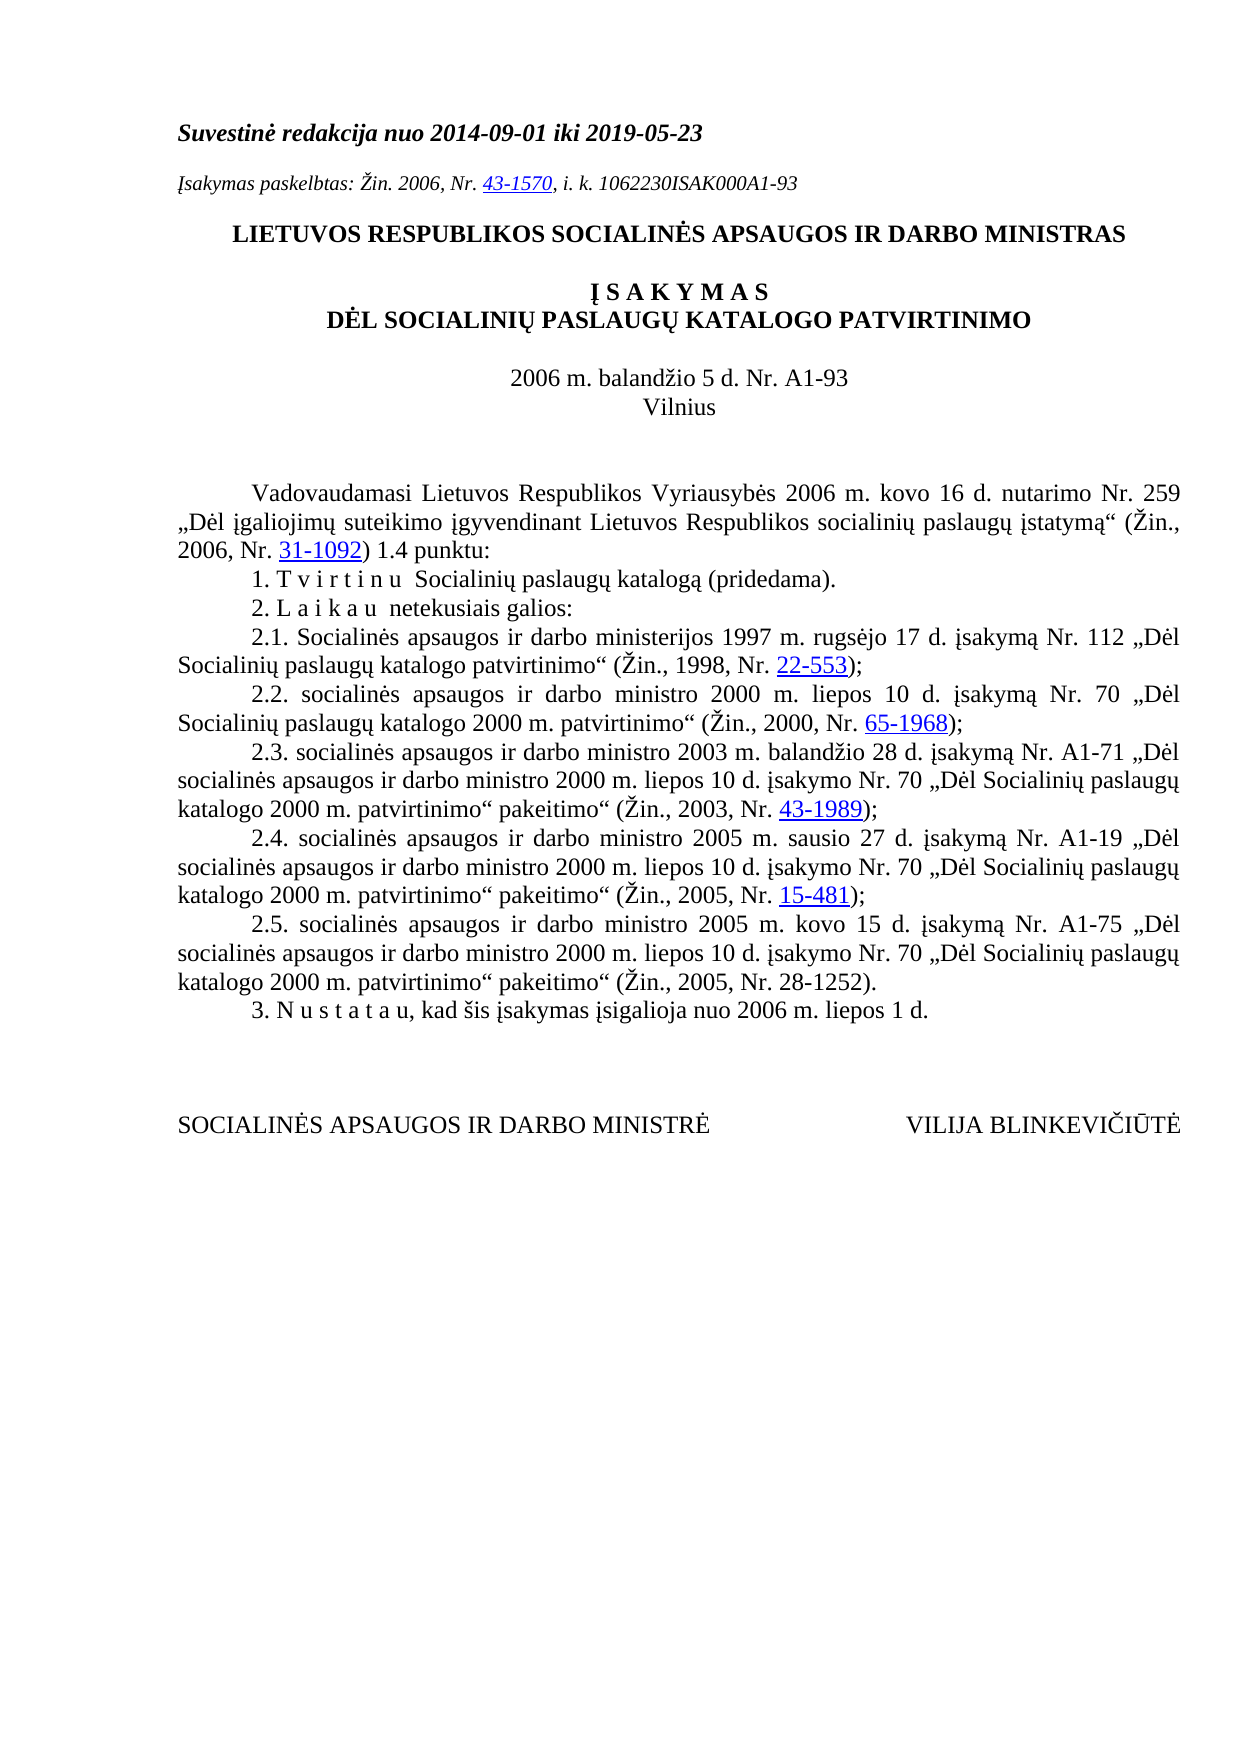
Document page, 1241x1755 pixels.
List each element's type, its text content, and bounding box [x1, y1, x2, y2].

text 2.4. socialinės apsaugos ir darbo ministro 2005 m. sausio 27 d. įsakymą Nr. A1-19 „Dėl socialinės apsaugos ir darbo ministro 2000 m. liepos 10 d. įsakymo Nr. 70 „Dėl Socialinių paslaugų katalogo 2000 m. patvirtinimo“ pakeitimo“ (Žin., 2005, Nr. 15-481); [177, 823, 1181, 909]
text LIETUVOS RESPUBLIKOS SOCIALINĖS APSAUGOS IR DARBO MINISTRAS [177, 219, 1181, 248]
text 3. Nustatau, kad šis įsakymas įsigalioja nuo 2006 m. liepos 1 d. [177, 995, 1181, 1024]
text 2006 m. balandžio 5 d. Nr. A1-93 [177, 363, 1181, 392]
text 2.5. socialinės apsaugos ir darbo ministro 2005 m. kovo 15 d. įsakymą Nr. A1-75 „Dėl socialinės apsaugos ir darbo ministro 2000 m. liepos 10 d. įsakymo Nr. 70 „Dėl Socialinių paslaugų katalogo 2000 m. patvirtinimo“ pakeitimo“ (Žin., 2005, Nr. 28-1252). [177, 909, 1181, 995]
text SOCIALINĖS APSAUGOS IR DARBO MINISTRĖ VILIJA BLINKEVIČIŪTĖ [177, 1110, 1181, 1139]
text 2.1. Socialinės apsaugos ir darbo ministerijos 1997 m. rugsėjo 17 d. įsakymą Nr. 112 „Dėl Socialinių paslaugų katalogo patvirtinimo“ (Žin., 1998, Nr. 22-553); [177, 622, 1181, 679]
text Suvestinė redakcija nuo 2014-09-01 iki 2019-05-23 [177, 118, 1181, 147]
text Vadovaudamasi Lietuvos Respublikos Vyriausybės 2006 m. kovo 16 d. nutarimo Nr. 259 „Dėl įgaliojimų suteikimo įgyvendinant Lietuvos Respublikos socialinių paslaugų įstatymą“ (Žin., 2006, Nr. 31-1092) 1.4 punktu: [177, 478, 1181, 564]
text Įsakymas paskelbtas: Žin. 2006, Nr. 43-1570, i. k. 1062230ISAK000A1-93 [177, 171, 1181, 195]
text DĖL SOCIALINIŲ PASLAUGŲ KATALOGO PATVIRTINIMO [177, 305, 1181, 334]
text Į S A K Y M A S [177, 277, 1181, 305]
text 1. Tvirtinu Socialinių paslaugų katalogą (pridedama). [177, 564, 1181, 593]
text 2. Laikau netekusiais galios: [177, 593, 1181, 622]
text 2.3. socialinės apsaugos ir darbo ministro 2003 m. balandžio 28 d. įsakymą Nr. A1-71 „Dėl socialinės apsaugos ir darbo ministro 2000 m. liepos 10 d. įsakymo Nr. 70 „Dėl Socialinių paslaugų katalogo 2000 m. patvirtinimo“ pakeitimo“ (Žin., 2003, Nr. 43-1989); [177, 737, 1181, 823]
text 2.2. socialinės apsaugos ir darbo ministro 2000 m. liepos 10 d. įsakymą Nr. 70 „Dėl Socialinių paslaugų katalogo 2000 m. patvirtinimo“ (Žin., 2000, Nr. 65-1968); [177, 679, 1181, 737]
text Vilnius [177, 392, 1181, 420]
